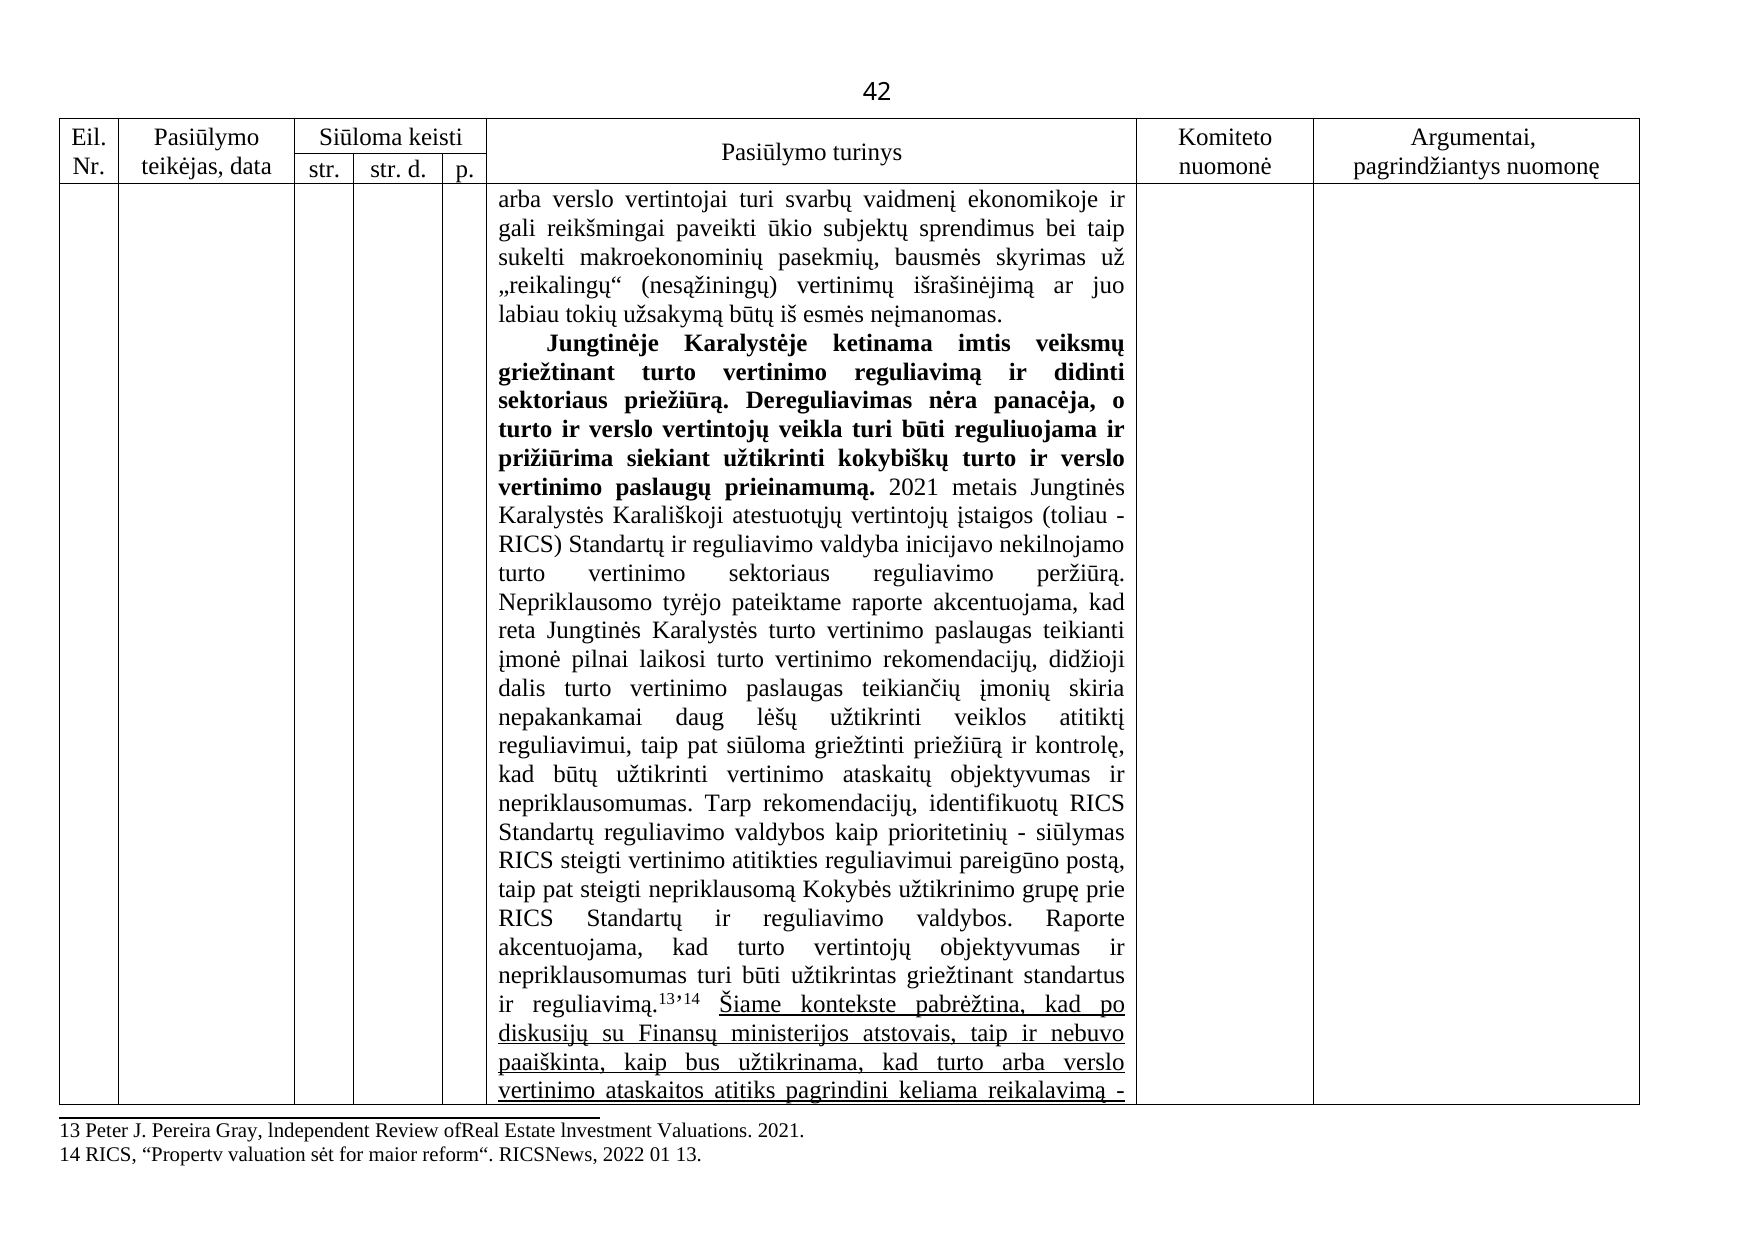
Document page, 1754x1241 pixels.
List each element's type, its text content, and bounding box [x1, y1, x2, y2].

table_cell [443, 184, 486, 1104]
table_cell arba verslo vertintojai turi svarbų vaidmenį ekonomikoje ir gali reikšmingai paveikti ūkio subjektų sprendimus bei taip sukelti makroekonominių pasekmių, bausmės skyrimas už „reikalingų“ (nesąžiningų) vertinimų išrašinėjimą ar juo labiau tokių užsakymą būtų iš esmės neįmanomas. Jungtinėje Karalystėje ketinama imtis veiksmų griežtinant turto vertinimo reguliavimą ir didinti sektoriaus priežiūrą. Dereguliavimas nėra panacėja, o turto ir verslo vertintojų veikla turi būti reguliuojama ir prižiūrima siekiant užtikrinti kokybiškų turto ir verslo vertinimo paslaugų prieinamumą. 2021 metais Jungtinės Karalystės Karališkoji atestuotųjų vertintojų įstaigos (toliau - RICS) Standartų ir reguliavimo valdyba inicijavo nekilnojamo turto vertinimo sektoriaus reguliavimo peržiūrą. Nepriklausomo tyrėjo pateiktame raporte akcentuojama, kad reta Jungtinės Karalystės turto vertinimo paslaugas teikianti įmonė pilnai laikosi turto vertinimo rekomendacijų, didžioji dalis turto vertinimo paslaugas teikiančių įmonių skiria nepakankamai daug lėšų užtikrinti veiklos atitiktį reguliavimui, taip pat siūloma griežtinti priežiūrą ir kontrolę, kad būtų užtikrinti vertinimo ataskaitų objektyvumas ir nepriklausomumas. Tarp rekomendacijų, identifikuotų RICS Standartų reguliavimo valdybos kaip prioritetinių - siūlymas RICS steigti vertinimo atitikties reguliavimui pareigūno postą, taip pat steigti nepriklausomą Kokybės užtikrinimo grupę prie RICS Standartų ir reguliavimo valdybos. Raporte akcentuojama, kad turto vertintojų objektyvumas ir nepriklausomumas turi būti užtikrintas griežtinant standartus ir reguliavimą.’ Šiame kontekste pabrėžtina, kad po diskusijų su Finansų ministerijos atstovais, taip ir nebuvo paaiškinta, kaip bus užtikrinama, kad turto arba verslo vertinimo ataskaitos atitiks pagrindini keliama reikalavimą [487, 184, 1136, 1104]
table_cell [1314, 184, 1639, 1104]
table_header Eil. Nr. [60, 119, 118, 183]
table_cell [119, 184, 294, 1104]
table_header Siūloma keisti [295, 119, 486, 153]
table_cell p. [443, 154, 486, 183]
table_header Pasiūlymo teikėjas, data [119, 119, 294, 183]
table_cell [60, 184, 118, 1104]
table_cell [354, 184, 442, 1104]
table_cell [1137, 184, 1313, 1104]
table_cell [295, 184, 353, 1104]
table_cell str. [295, 154, 353, 183]
table_header Pasiūlymo turinys [487, 119, 1136, 183]
table_cell str. d. [354, 154, 442, 183]
table_header Komiteto nuomonė [1137, 119, 1313, 183]
table_header Argumentai, pagrindžiantys nuomonę [1314, 119, 1639, 183]
